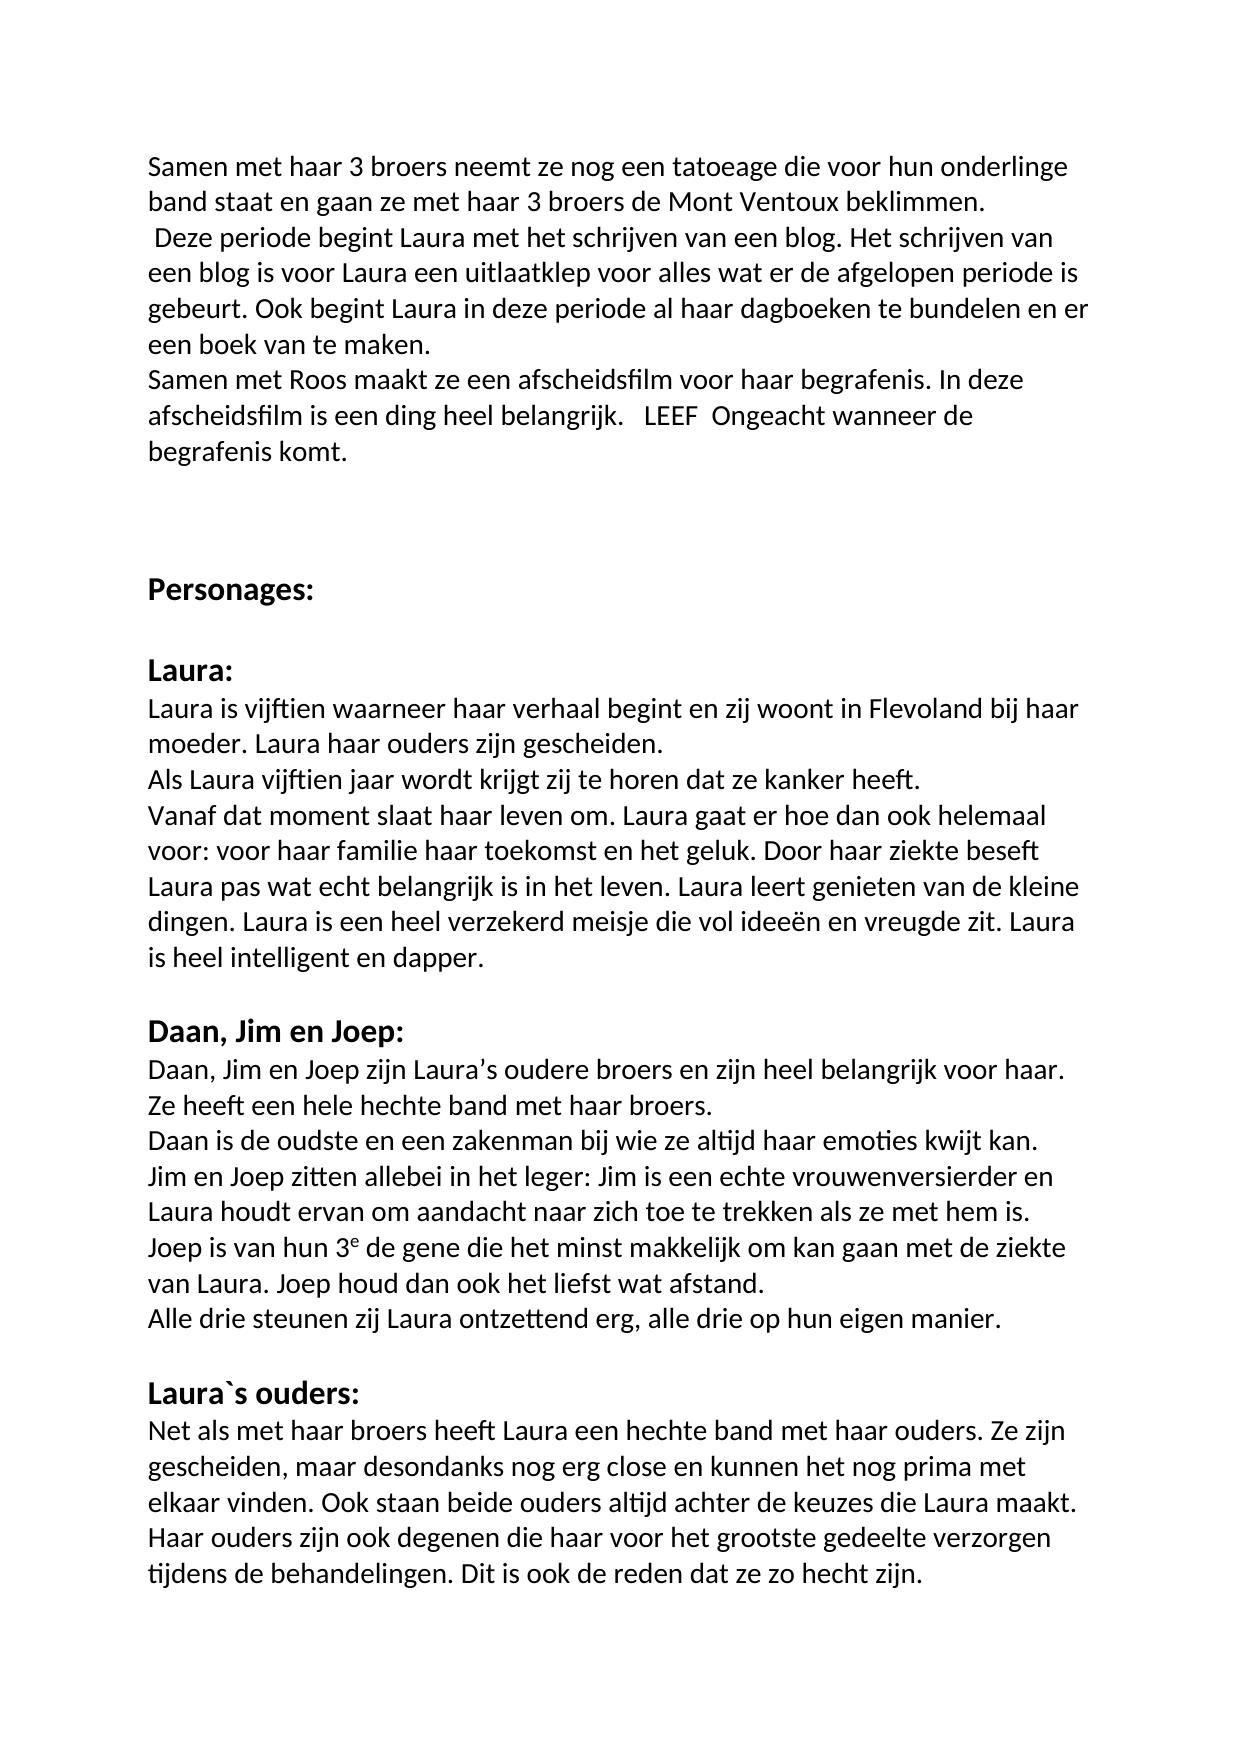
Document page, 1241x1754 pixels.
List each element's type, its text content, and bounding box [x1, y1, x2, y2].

text Als Laura vijftien jaar wordt krijgt zij te horen dat ze kanker heeft. [148, 761, 1093, 797]
text Laura is vijftien waarneer haar verhaal begint en zij woont in Flevoland bij haar moeder. Laura haar ouders zijn gescheiden. [148, 690, 1093, 761]
text Daan, Jim en Joep zijn Laura’s oudere broers en zijn heel belangrijk voor haar. Ze heeft een hele hechte band met haar broers. [148, 1051, 1093, 1122]
text Alle drie steunen zij Laura ontzettend erg, alle drie op hun eigen manier. [148, 1300, 1093, 1336]
text Samen met Roos maakt ze een afscheidsfilm voor haar begrafenis. In deze afscheidsfilm is een ding heel belangrijk. LEEF Ongeacht wanneer de begrafenis komt. [148, 361, 1093, 468]
text Jim en Joep zitten allebei in het leger: Jim is een echte vrouwenversierder en Laura houdt ervan om aandacht naar zich toe te trekken als ze met hem is. [148, 1158, 1093, 1229]
text Daan, Jim en Joep: [148, 1010, 1093, 1051]
text Laura: [148, 649, 1093, 690]
text Haar ouders zijn ook degenen die haar voor het grootste gedeelte verzorgen tijdens de behandelingen. Dit is ook de reden dat ze zo hecht zijn. [148, 1519, 1093, 1591]
text Laura`s ouders: [148, 1372, 1093, 1412]
text Deze periode begint Laura met het schrijven van een blog. Het schrijven van een blog is voor Laura een uitlaatklep voor alles wat er de afgelopen periode is gebeurt. Ook begint Laura in deze periode al haar dagboeken te bundelen en er een boek van te maken. [148, 219, 1093, 361]
text Daan is de oudste en een zakenman bij wie ze altijd haar emoties kwijt kan. [148, 1122, 1093, 1158]
text Personages: [148, 567, 1093, 608]
text Joep is van hun 3e de gene die het minst makkelijk om kan gaan met de ziekte van Laura. Joep houd dan ook het liefst wat afstand. [148, 1229, 1093, 1300]
text Samen met haar 3 broers neemt ze nog een tatoeage die voor hun onderlinge band staat en gaan ze met haar 3 broers de Mont Ventoux beklimmen. [148, 148, 1093, 219]
text Vanaf dat moment slaat haar leven om. Laura gaat er hoe dan ook helemaal voor: voor haar familie haar toekomst en het geluk. Door haar ziekte beseft Laura pas wat echt belangrijk is in het leven. Laura leert genieten van de kleine dingen. Laura is een heel verzekerd meisje die vol ideeën en vreugde zit. Laura is heel intelligent en dapper. [148, 797, 1093, 975]
text Net als met haar broers heeft Laura een hechte band met haar ouders. Ze zijn gescheiden, maar desondanks nog erg close en kunnen het nog prima met elkaar vinden. Ook staan beide ouders altijd achter de keuzes die Laura maakt. [148, 1412, 1093, 1519]
